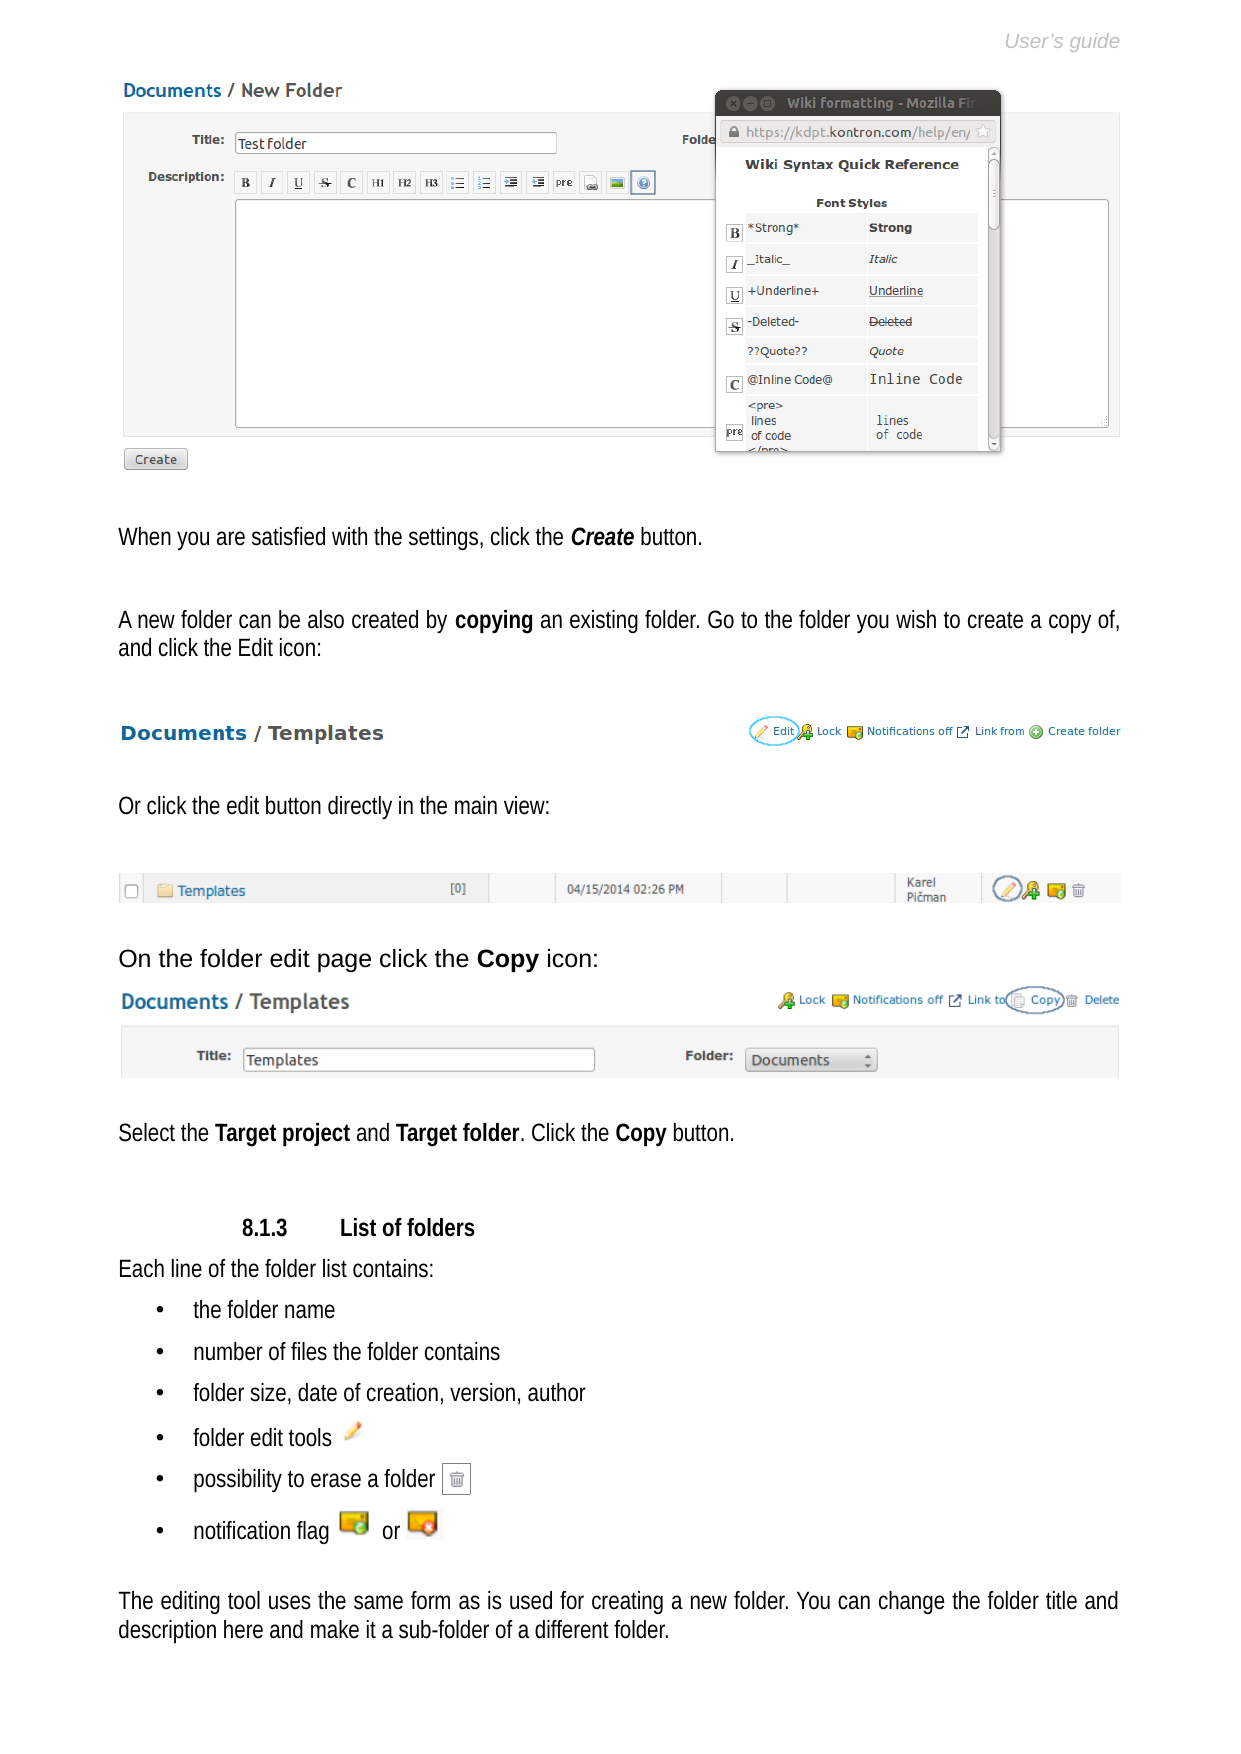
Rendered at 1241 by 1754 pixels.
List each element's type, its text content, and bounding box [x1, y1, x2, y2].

picture [118, 715, 1123, 751]
text When you are satisfied with the settings, click the Create button. [118, 522, 1122, 551]
list folder edit tools [156, 1419, 1122, 1452]
list [443, 1464, 470, 1494]
list possibility to erase a folder [156, 1464, 442, 1493]
text Each line of the folder list contains: [118, 1254, 1122, 1283]
list [471, 1464, 1122, 1493]
picture [118, 76, 1123, 481]
picture [337, 1419, 368, 1447]
text Select the Target project and Target folder. Click the Copy button. [118, 1118, 1122, 1147]
list the folder name [156, 1296, 1122, 1324]
picture [335, 1505, 377, 1540]
list number of files the folder contains [156, 1337, 1122, 1366]
text Or click the edit button directly in the main view: [118, 791, 1122, 820]
picture [118, 985, 1123, 1078]
list folder size, date of creation, version, author [156, 1378, 1122, 1407]
text On the folder edit page click the Copy icon: [118, 944, 1122, 973]
picture [445, 1465, 468, 1491]
subtitle List of folders [236, 1213, 1122, 1242]
text A new folder can be also created by copying an existing folder. Go to the folder you wish to create a copy of, and click the Edit icon: [118, 604, 1122, 662]
picture [405, 1508, 444, 1540]
text The editing tool uses the same form as is used for creating a new folder. You can change the folder title and description here and make it a sub-folder of a different folder. [118, 1586, 1122, 1644]
picture [118, 873, 1123, 903]
list notification flag or [156, 1505, 1122, 1545]
